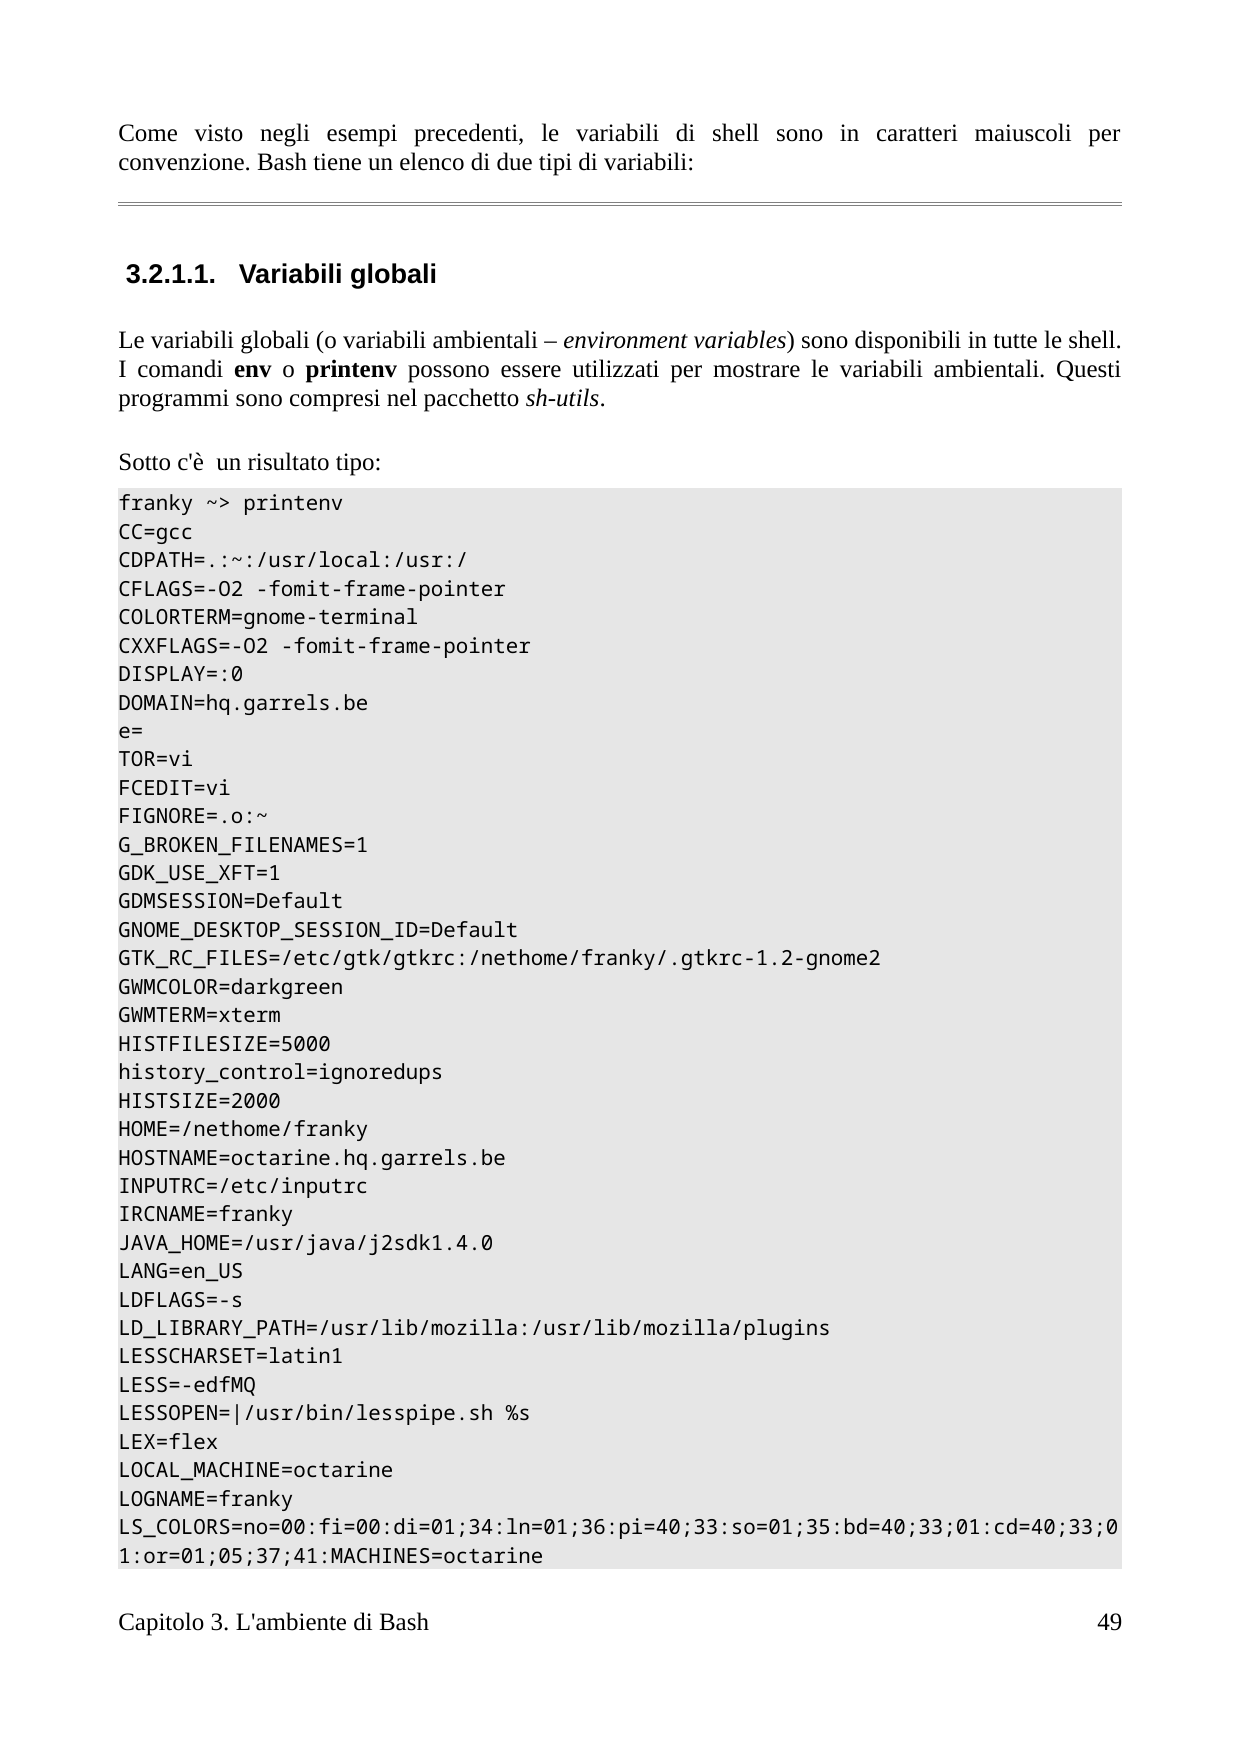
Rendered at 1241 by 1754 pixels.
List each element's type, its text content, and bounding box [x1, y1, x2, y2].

text LD_LIBRARY_PATH=/usr/lib/mozilla:/usr/lib/mozilla/plugins [118, 1313, 1122, 1342]
text JAVA_HOME=/usr/java/j2sdk1.4.0 [118, 1228, 1122, 1256]
text history_control=ignoredups [118, 1057, 1122, 1086]
subtitle Variabili globali [118, 258, 1122, 289]
text LS_COLORS=no=00:fi=00:di=01;34:ln=01;36:pi=40;33:so=01;35:bd=40;33;01:cd=40;33;01:or=01;05;37;41:MACHINES=octarine [118, 1512, 1122, 1569]
text GTK_RC_FILES=/etc/gtk/gtkrc:/nethome/franky/.gtkrc-1.2-gnome2 [118, 943, 1122, 972]
text LESS=-edfMQ [118, 1370, 1122, 1398]
text HISTFILESIZE=5000 [118, 1029, 1122, 1057]
text CC=gcc [118, 517, 1122, 545]
text Le variabili globali (o variabili ambientali – environment variables) sono disponibili in tutte le shell. I comandi env o printenv possono essere utilizzati per mostrare le variabili ambientali. Questi programmi sono compresi nel pacchetto sh-utils. [118, 325, 1122, 411]
text franky ~> printenv [118, 488, 1122, 517]
text COLORTERM=gnome-terminal [118, 602, 1122, 631]
text G_BROKEN_FILENAMES=1 [118, 830, 1122, 858]
text DISPLAY=:0 [118, 659, 1122, 688]
text LOGNAME=franky [118, 1484, 1122, 1512]
text LDFLAGS=-s [118, 1285, 1122, 1313]
text GNOME_DESKTOP_SESSION_ID=Default [118, 915, 1122, 943]
text GDK_USE_XFT=1 [118, 858, 1122, 887]
text LEX=flex [118, 1427, 1122, 1455]
text CDPATH=.:~:/usr/local:/usr:/ [118, 545, 1122, 574]
text FIGNORE=.o:~ [118, 801, 1122, 830]
text FCEDIT=vi [118, 773, 1122, 801]
text IRCNAME=franky [118, 1199, 1122, 1228]
text TOR=vi [118, 744, 1122, 773]
text GWMCOLOR=darkgreen [118, 972, 1122, 1000]
text LANG=en_US [118, 1256, 1122, 1285]
text LESSCHARSET=latin1 [118, 1342, 1122, 1370]
text HOME=/nethome/franky [118, 1114, 1122, 1143]
text Come visto negli esempi precedenti, le variabili di shell sono in caratteri maiuscoli per convenzione. Bash tiene un elenco di due tipi di variabili: [118, 118, 1122, 176]
text CXXFLAGS=-O2 -fomit-frame-pointer [118, 631, 1122, 659]
text LESSOPEN=|/usr/bin/lesspipe.sh %s [118, 1398, 1122, 1427]
text HOSTNAME=octarine.hq.garrels.be [118, 1143, 1122, 1171]
text DOMAIN=hq.garrels.be [118, 688, 1122, 716]
text HISTSIZE=2000 [118, 1086, 1122, 1114]
text GWMTERM=xterm [118, 1000, 1122, 1029]
text Sotto c'è un risultato tipo: [118, 447, 1122, 476]
text LOCAL_MACHINE=octarine [118, 1455, 1122, 1484]
text INPUTRC=/etc/inputrc [118, 1171, 1122, 1199]
text e= [118, 716, 1122, 744]
text GDMSESSION=Default [118, 887, 1122, 915]
text CFLAGS=-O2 -fomit-frame-pointer [118, 574, 1122, 602]
